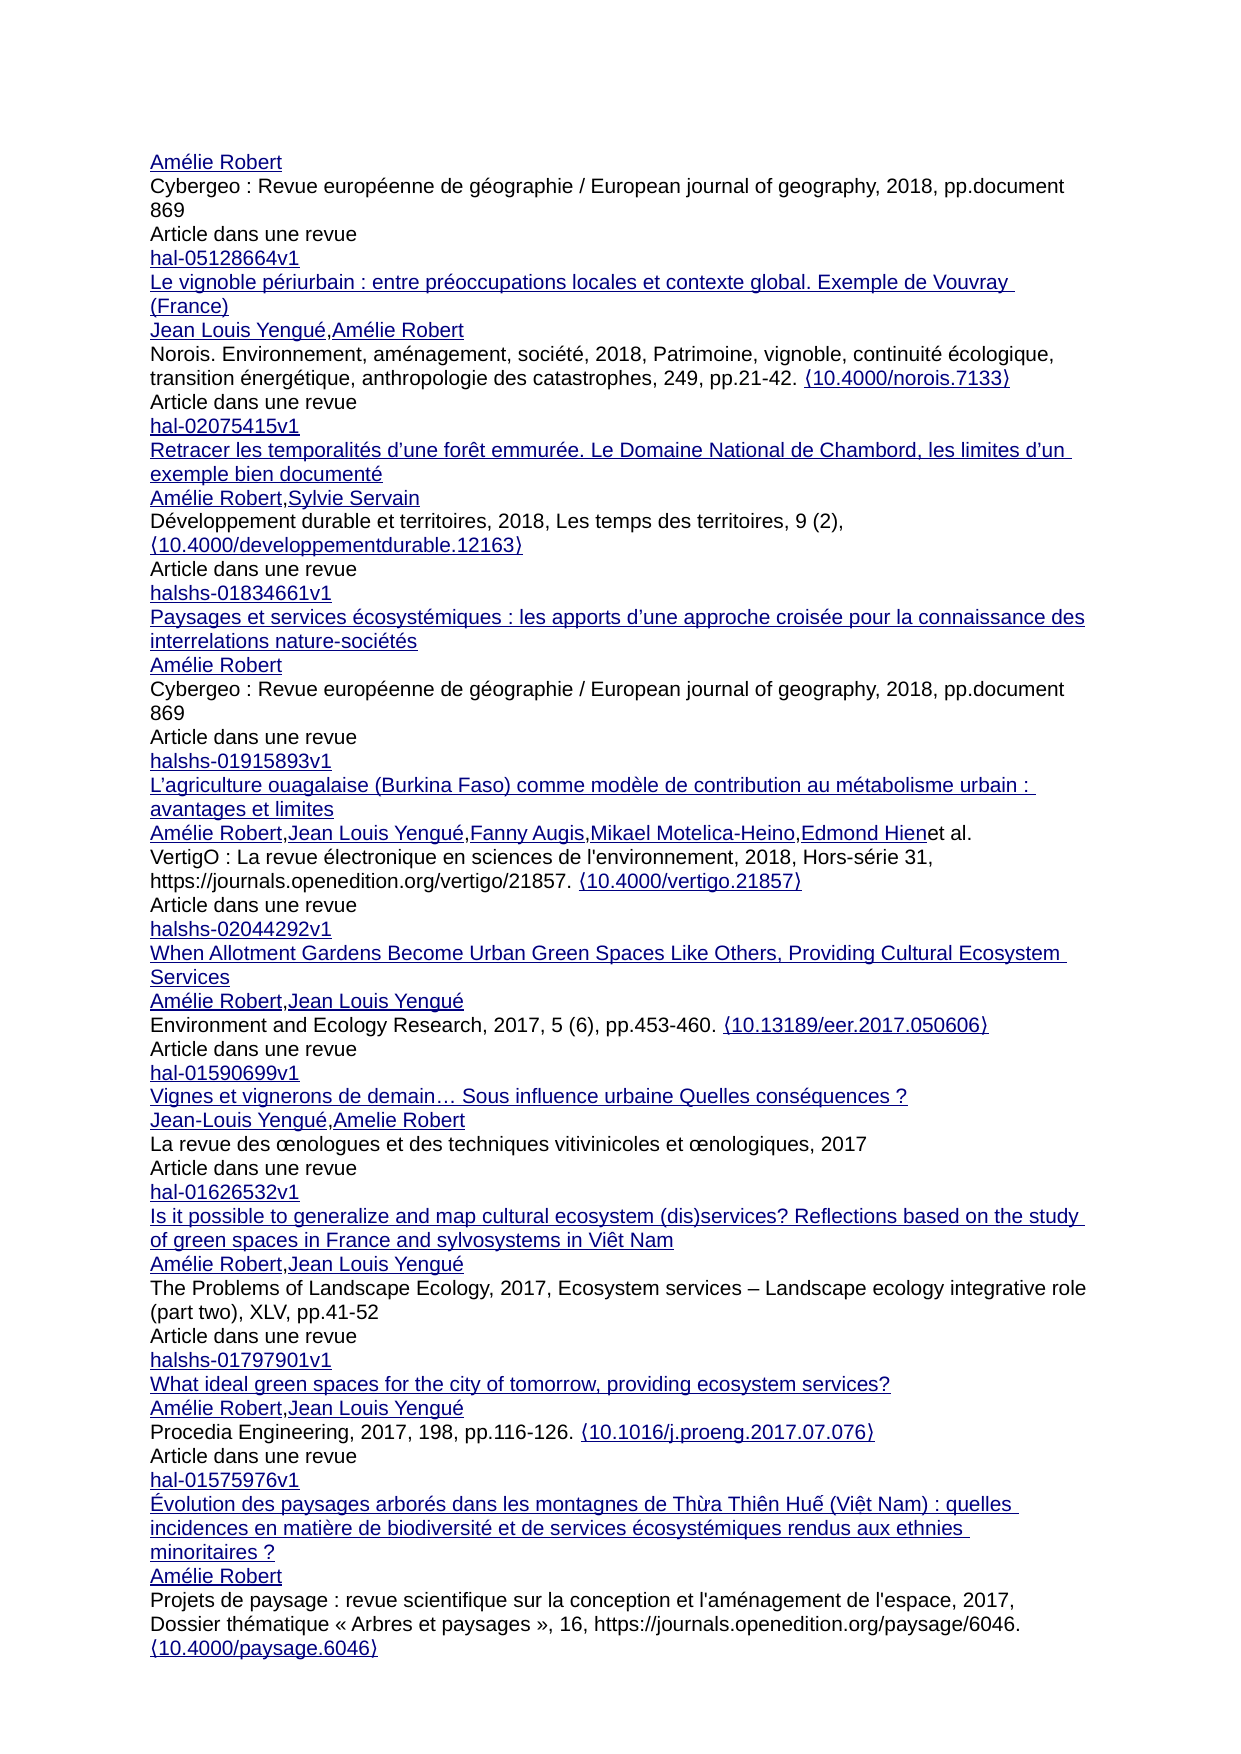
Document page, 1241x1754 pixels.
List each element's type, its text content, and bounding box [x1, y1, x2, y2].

table_cell Paysages et services écosystémiques : les apports d’une approche croisée pour la connaissance des interrelations nature-sociétés Amélie Robert Cybergeo : Revue européenne de géographie / European journal of geography, 2018, pp.document 869 Article dans une revue halshs-01915893v1 [150, 605, 1090, 773]
table_cell Le vignoble périurbain : entre préoccupations locales et contexte global. Exemple de Vouvray (France) Jean Louis Yengué,Amélie Robert Norois. Environnement, aménagement, société, 2018, Patrimoine, vignoble, continuité écologique, transition énergétique, anthropologie des catastrophes, 249, pp.21-42. ⟨10.4000/norois.7133⟩ Article dans une revue hal-02075415v1 [150, 270, 1090, 437]
table_cell Amélie Robert Cybergeo : Revue européenne de géographie / European journal of geography, 2018, pp.document 869 Article dans une revue hal-05128664v1 [150, 150, 1090, 270]
table_cell Is it possible to generalize and map cultural ecosystem (dis)services? Reflections based on the study of green spaces in France and sylvosystems in Viêt Nam Amélie Robert,Jean Louis Yengué The Problems of Landscape Ecology, 2017, Ecosystem services – Landscape ecology integrative role (part two), XLV, pp.41-52 Article dans une revue halshs-01797901v1 [150, 1204, 1090, 1372]
table_cell Vignes et vignerons de demain… Sous influence urbaine Quelles conséquences ? Jean-Louis Yengué,Amelie Robert La revue des œnologues et des techniques vitivinicoles et œnologiques, 2017 Article dans une revue hal-01626532v1 [150, 1084, 1090, 1204]
table_cell What ideal green spaces for the city of tomorrow, providing ecosystem services? Amélie Robert,Jean Louis Yengué Procedia Engineering, 2017, 198, pp.116-126. ⟨10.1016/j.proeng.2017.07.076⟩ Article dans une revue hal-01575976v1 [150, 1372, 1090, 1492]
table_cell L’agriculture ouagalaise (Burkina Faso) comme modèle de contribution au métabolisme urbain : avantages et limites Amélie Robert,Jean Louis Yengué,Fanny Augis,Mikael Motelica-Heino,Edmond Hienet al. VertigO : La revue électronique en sciences de l'environnement, 2018, Hors-série 31, https://journals.openedition.org/vertigo/21857. ⟨10.4000/vertigo.21857⟩ Article dans une revue halshs-02044292v1 [150, 773, 1090, 941]
table_cell Retracer les temporalités d’une forêt emmurée. Le Domaine National de Chambord, les limites d’un exemple bien documenté Amélie Robert,Sylvie Servain Développement durable et territoires, 2018, Les temps des territoires, 9 (2), ⟨10.4000/developpementdurable.12163⟩ Article dans une revue halshs-01834661v1 [150, 438, 1090, 605]
table_cell When Allotment Gardens Become Urban Green Spaces Like Others, Providing Cultural Ecosystem Services Amélie Robert,Jean Louis Yengué Environment and Ecology Research, 2017, 5 (6), pp.453-460. ⟨10.13189/eer.2017.050606⟩ Article dans une revue hal-01590699v1 [150, 941, 1090, 1084]
table_cell Évolution des paysages arborés dans les montagnes de Thừa Thiên Huế (Việt Nam) : quelles incidences en matière de biodiversité et de services écosystémiques rendus aux ethnies minoritaires ? Amélie Robert Projets de paysage : revue scientifique sur la conception et l'aménagement de l'espace, 2017, Dossier thématique « Arbres et paysages », 16, https://journals.openedition.org/paysage/6046. ⟨10.4000/paysage.6046⟩ [150, 1492, 1090, 1659]
